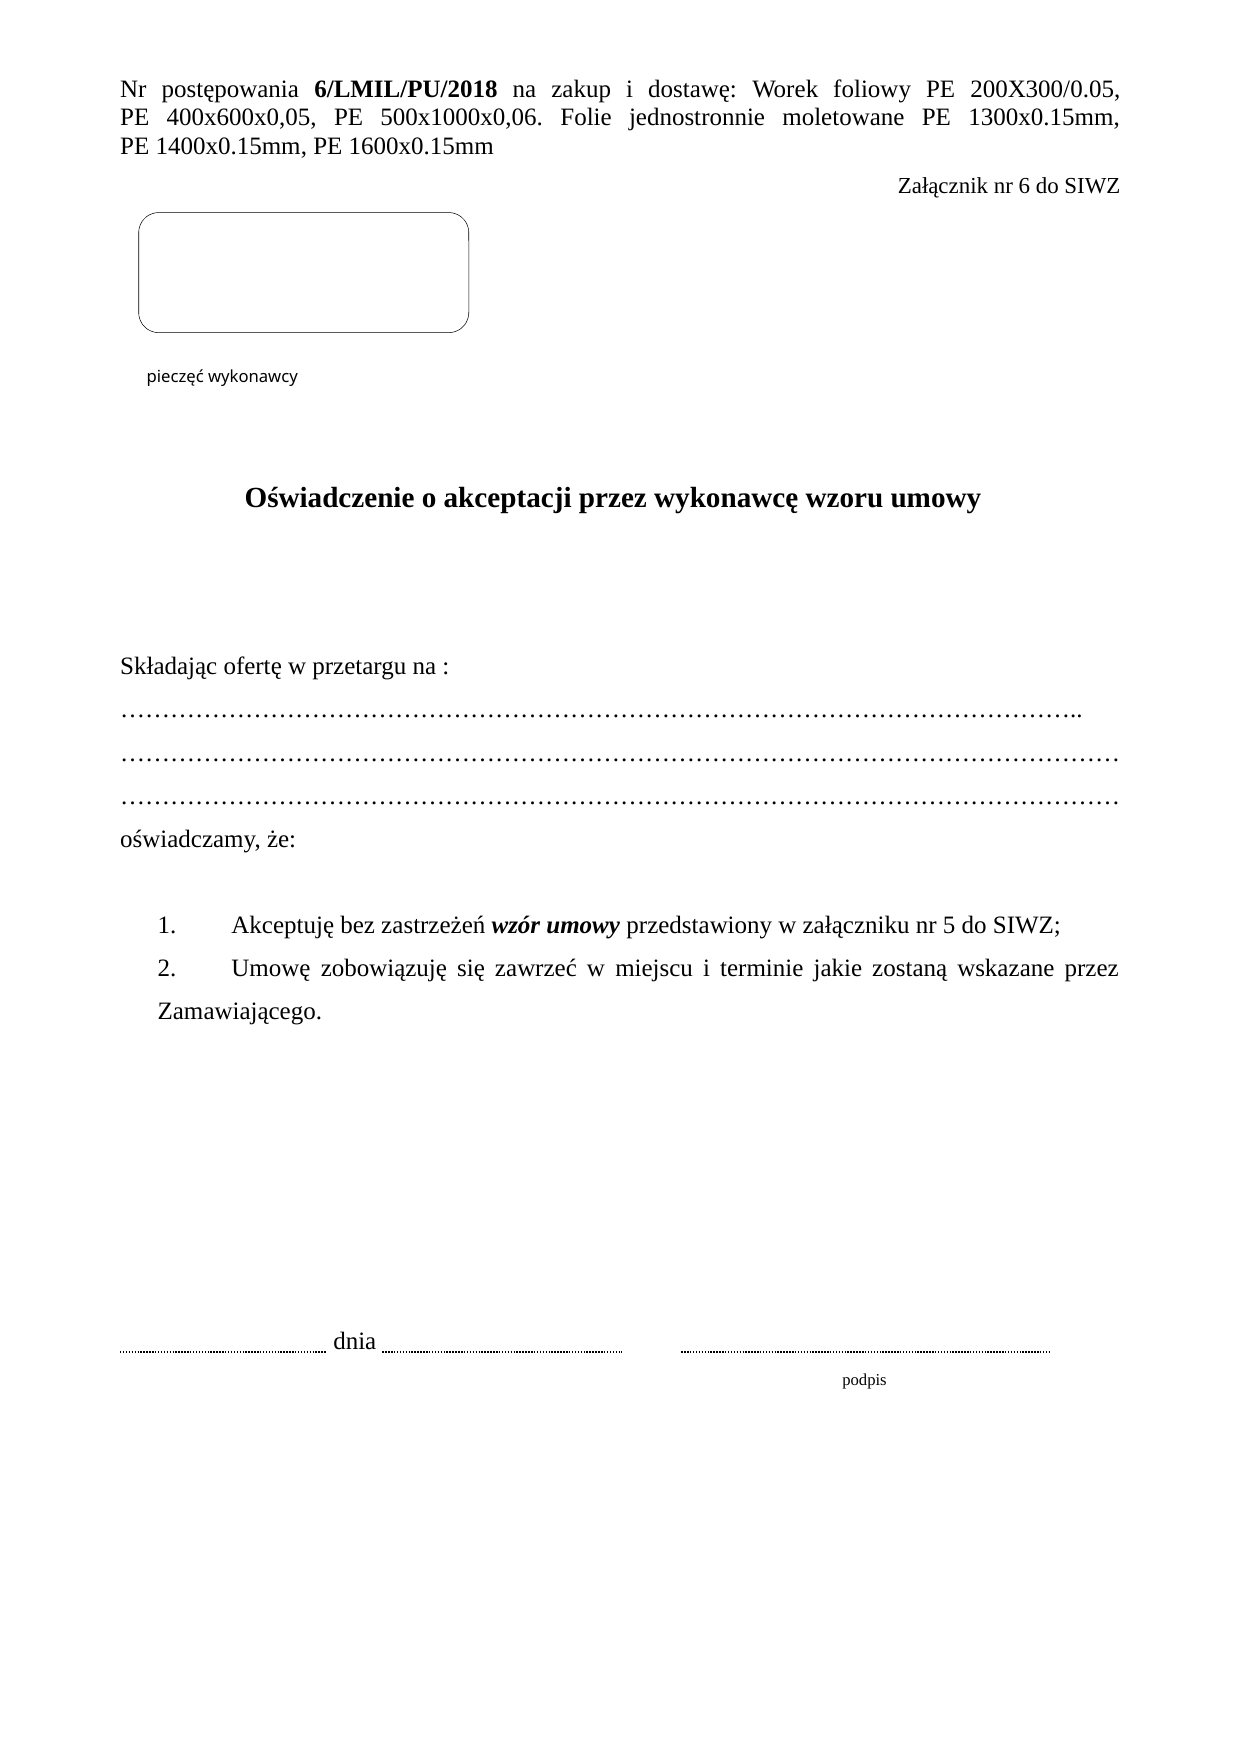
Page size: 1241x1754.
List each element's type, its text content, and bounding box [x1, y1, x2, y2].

text oświadczamy, że: [120, 824, 1120, 853]
text podpis [710, 1369, 1120, 1398]
text Oświadczenie o akceptacji przez wykonawcę wzoru umowy [120, 480, 1120, 514]
list Umowę zobowiązuję się zawrzeć w miejscu i terminie jakie zostaną wskazane przez Zamawiającego. [157, 953, 1120, 1025]
text Załącznik nr 6 do SIWZ [120, 172, 1120, 199]
text Składając ofertę w przetargu na :……………………………………………………………………………………………………..…………………………………………………………………………………………………………………………………………………………………………………………………………………… [120, 651, 1120, 809]
list Akceptuję bez zastrzeżeń wzór umowy przedstawiony w załączniku nr 5 do SIWZ; [157, 910, 1120, 939]
text dnia [120, 1326, 1120, 1355]
